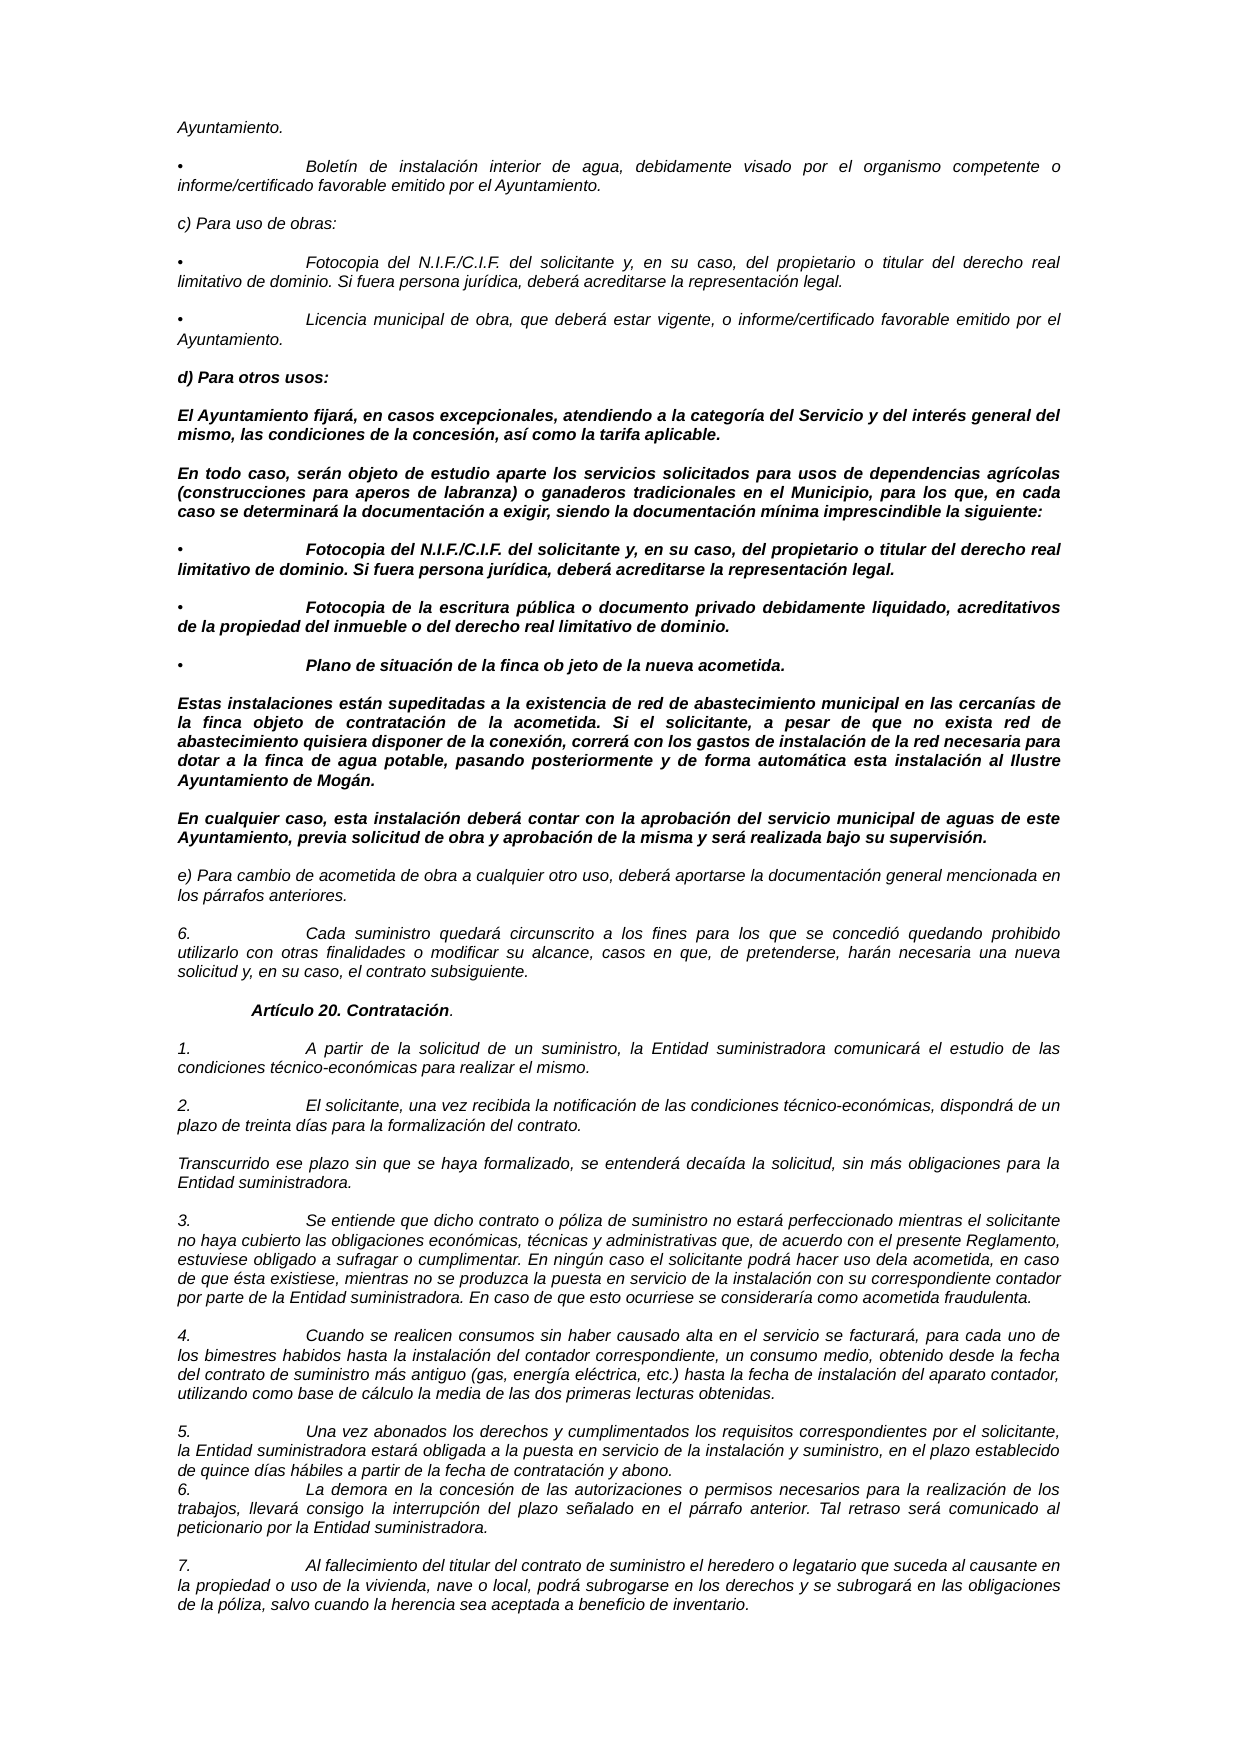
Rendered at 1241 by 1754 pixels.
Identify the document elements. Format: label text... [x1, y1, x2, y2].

list En todo caso, serán objeto de estudio aparte los servicios solicitados para usos de dependencias agrícolas (construcciones para aperos de labranza) o ganaderos tradicionales en el Municipio, para los que, en cada caso se determinará la documentación a exigir, siendo la documentación mínima imprescindible la siguiente: [177, 463, 1063, 521]
text Artículo 20. Contratación. [177, 1000, 1063, 1019]
list Boletín de instalación interior de agua, debidamente visado por el organismo competente o informe/certificado favorable emitido por el Ayuntamiento. [177, 156, 1063, 195]
list A partir de la solicitud de un suministro, la Entidad suministradora comunicará el estudio de las condiciones técnico-económicas para realizar el mismo. [177, 1039, 1063, 1077]
list Fotocopia del N.I.F./C.I.F. del solicitante y, en su caso, del propietario o titular del derecho real limitativo de dominio. Si fuera persona jurídica, deberá acreditarse la representación legal. [177, 252, 1063, 291]
list d) Para otros usos: [177, 368, 1063, 387]
list e) Para cambio de acometida de obra a cualquier otro uso, deberá aportarse la documentación general mencionada en los párrafos anteriores. [177, 866, 1063, 904]
list Fotocopia de la escritura pública o documento privado debidamente liquidado, acreditativos de la propiedad del inmueble o del derecho real limitativo de dominio. [177, 598, 1063, 636]
list El Ayuntamiento fijará, en casos excepcionales, atendiendo a la categoría del Servicio y del interés general del mismo, las condiciones de la concesión, así como la tarifa aplicable. [177, 406, 1063, 444]
list La demora en la concesión de las autorizaciones o permisos necesarios para la realización de los trabajos, llevará consigo la interrupción del plazo señalado en el párrafo anterior. Tal retraso será comunicado al peticionario por la Entidad suministradora. [177, 1479, 1063, 1537]
list Cada suministro quedará circunscrito a los fines para los que se concedió quedando prohibido utilizarlo con otras finalidades o modificar su alcance, casos en que, de pretenderse, harán necesaria una nueva solicitud y, en su caso, el contrato subsiguiente. [177, 924, 1063, 981]
list Una vez abonados los derechos y cumplimentados los requisitos correspondientes por el solicitante, la Entidad suministradora estará obligada a la puesta en servicio de la instalación y suministro, en el plazo establecido de quince días hábiles a partir de la fecha de contratación y abono. [177, 1422, 1063, 1479]
list Al fallecimiento del titular del contrato de suministro el heredero o legatario que suceda al causante en la propiedad o uso de la vivienda, nave o local, podrá subrogarse en los derechos y se subrogará en las obligaciones de la póliza, salvo cuando la herencia sea aceptada a beneficio de inventario. [177, 1556, 1063, 1614]
list c) Para uso de obras: [177, 214, 1063, 233]
list Plano de situación de la finca ob jeto de la nueva acometida. [177, 655, 1063, 674]
list Se entiende que dicho contrato o póliza de suministro no estará perfeccionado mientras el solicitante no haya cubierto las obligaciones económicas, técnicas y administrativas que, de acuerdo con el presente Reglamento, estuviese obligado a sufragar o cumplimentar. En ningún caso el solicitante podrá hacer uso dela acometida, en caso de que ésta existiese, mientras no se produzca la puesta en servicio de la instalación con su correspondiente contador por parte de la Entidad suministradora. En caso de que esto ocurriese se consideraría como acometida fraudulenta. [177, 1211, 1063, 1307]
list Cuando se realicen consumos sin haber causado alta en el servicio se facturará, para cada uno de los bimestres habidos hasta la instalación del contador correspondiente, un consumo medio, obtenido desde la fecha del contrato de suministro más antiguo (gas, energía eléctrica, etc.) hasta la fecha de instalación del aparato contador, utilizando como base de cálculo la media de las dos primeras lecturas obtenidas. [177, 1326, 1063, 1403]
list Fotocopia del N.I.F./C.I.F. del solicitante y, en su caso, del propietario o titular del derecho real limitativo de dominio. Si fuera persona jurídica, deberá acreditarse la representación legal. [177, 540, 1063, 578]
list En cualquier caso, esta instalación deberá contar con la aprobación del servicio municipal de aguas de este Ayuntamiento, previa solicitud de obra y aprobación de la misma y será realizada bajo su supervisión. [177, 809, 1063, 847]
list Licencia municipal de obra, que deberá estar vigente, o informe/certificado favorable emitido por el Ayuntamiento. [177, 310, 1063, 348]
list El solicitante, una vez recibida la notificación de las condiciones técnico-económicas, dispondrá de un plazo de treinta días para la formalización del contrato. [177, 1096, 1063, 1134]
list Transcurrido ese plazo sin que se haya formalizado, se entenderá decaída la solicitud, sin más obligaciones para la Entidad suministradora. [177, 1154, 1063, 1192]
list Ayuntamiento. [177, 118, 1063, 137]
list Estas instalaciones están supeditadas a la existencia de red de abastecimiento municipal en las cercanías de la finca objeto de contratación de la acometida. Si el solicitante, a pesar de que no exista red de abastecimiento quisiera disponer de la conexión, correrá con los gastos de instalación de la red necesaria para dotar a la finca de agua potable, pasando posteriormente y de forma automática esta instalación al Ilustre Ayuntamiento de Mogán. [177, 694, 1063, 789]
